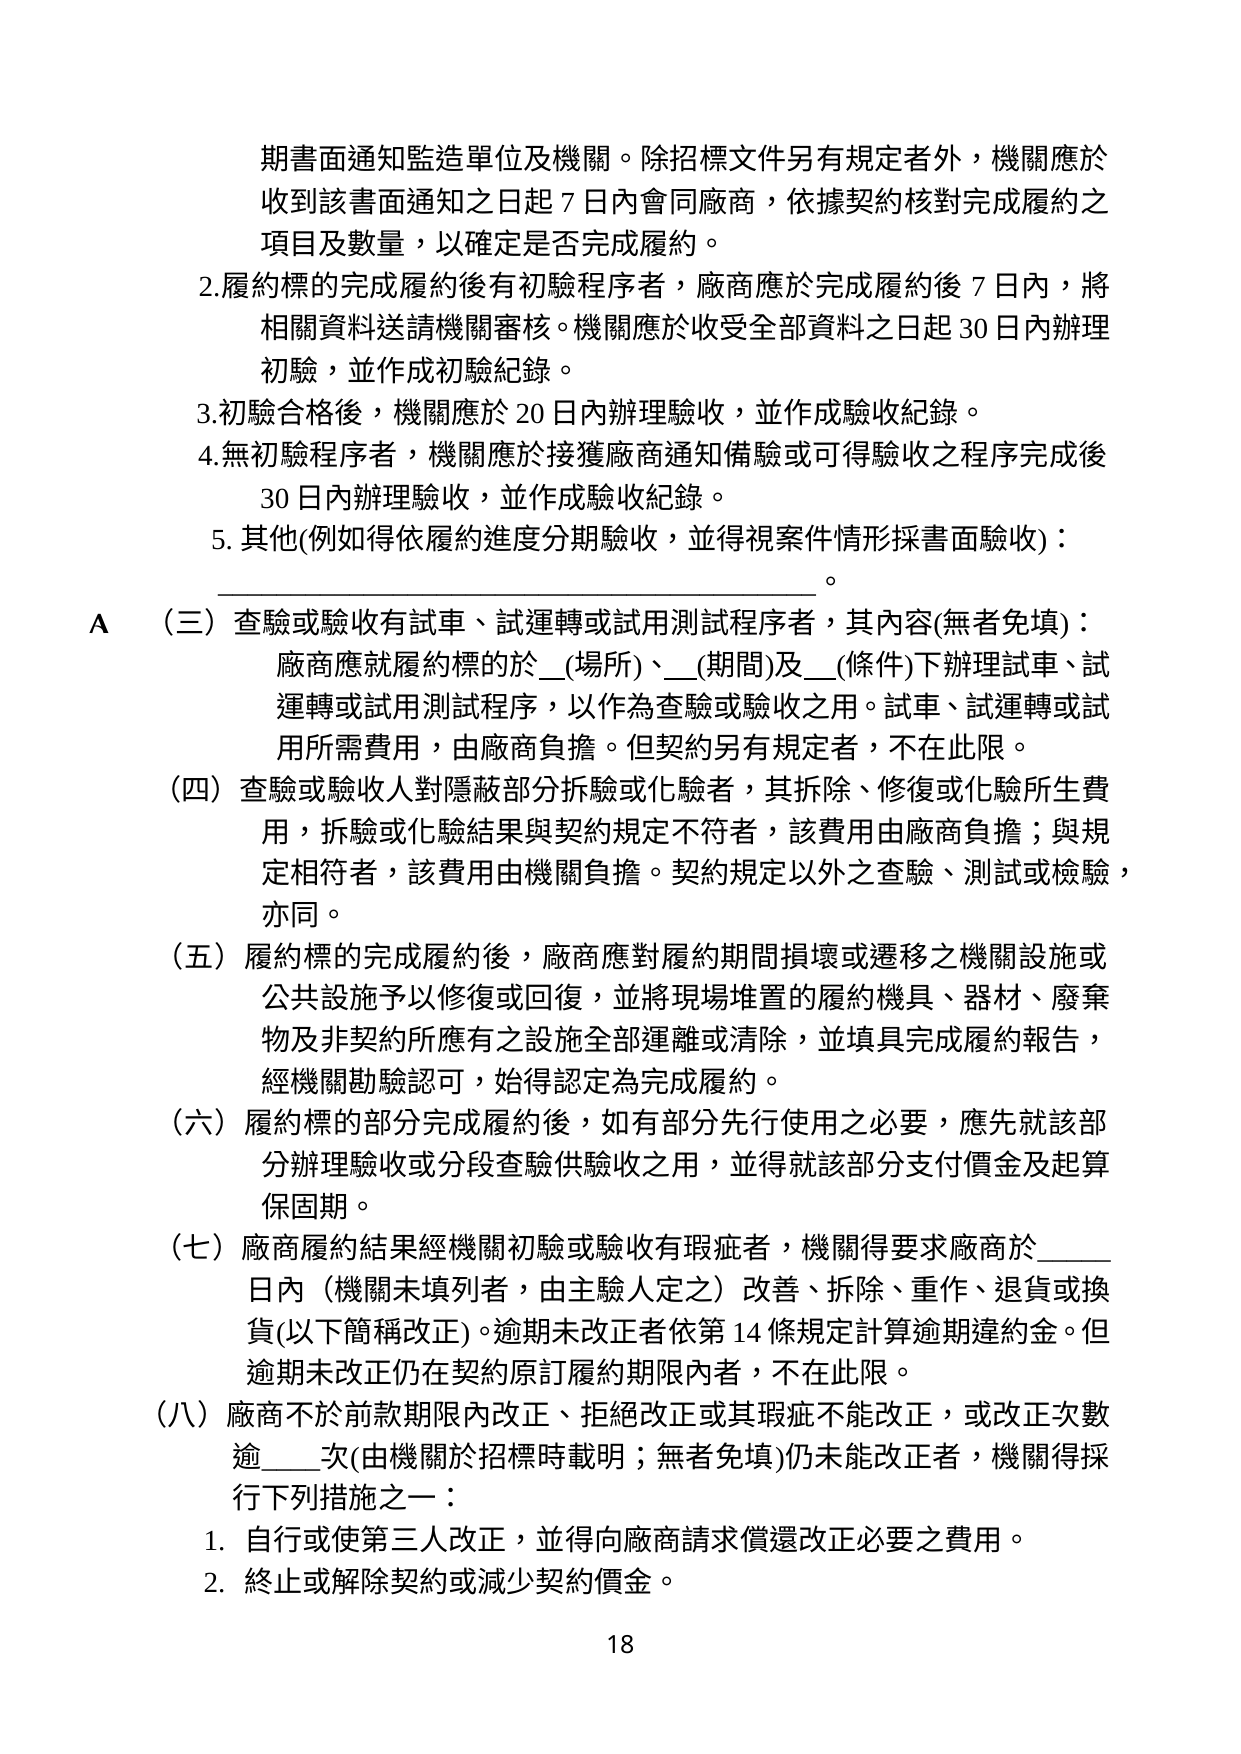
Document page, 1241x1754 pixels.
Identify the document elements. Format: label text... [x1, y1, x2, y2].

list 自行或使第三人改正，並得向廠商請求償還改正必要之費用。 [203, 1517, 1110, 1559]
text _________________________________________。 [159, 558, 1110, 600]
text （五）履約標的完成履約後，廠商應對履約期間損壞或遷移之機關設施或公共設施予以修復或回復，並將現場堆置的履約機具、器材、廢棄物及非契約所應有之設施全部運離或清除，並填具完成履約報告，經機關勘驗認可，始得認定為完成履約。 [130, 934, 1110, 1100]
text 2.履約標的完成履約後有初驗程序者，廠商應於完成履約後7日內，將相關資料送請機關審核。機關應於收受全部資料之日起30日內辦理初驗，並作成初驗紀錄。 [159, 263, 1110, 389]
text 廠商應就履約標的於 (場所)、 (期間)及 (條件)下辦理試車、試運轉或試用測試程序，以作為查驗或驗收之用。試車、試運轉或試用所需費用，由廠商負擔。但契約另有規定者，不在此限。 [276, 642, 1110, 767]
text （四）查驗或驗收人對隱蔽部分拆驗或化驗者，其拆除、修復或化驗所生費用，拆驗或化驗結果與契約規定不符者，該費用由廠商負擔；與規定相符者，該費用由機關負擔。契約規定以外之查驗、測試或檢驗，亦同。 [130, 767, 1110, 934]
text 4.無初驗程序者，機關應於接獲廠商通知備驗或可得驗收之程序完成後30日內辦理驗收，並作成驗收紀錄。 [159, 432, 1110, 516]
text 3.初驗合格後，機關應於20日內辦理驗收，並作成驗收紀錄。 [159, 389, 1110, 432]
text （七）廠商履約結果經機關初驗或驗收有瑕疵者，機關得要求廠商於_____日內（機關未填列者，由主驗人定之）改善、拆除、重作、退貨或換貨(以下簡稱改正)。逾期未改正者依第14條規定計算逾期違約金。但逾期未改正仍在契約原訂履約期限內者，不在此限。 [130, 1225, 1110, 1392]
text 期書面通知監造單位及機關。除招標文件另有規定者外，機關應於收到該書面通知之日起7日內會同廠商，依據契約核對完成履約之項目及數量，以確定是否完成履約。 [159, 136, 1110, 263]
list 終止或解除契約或減少契約價金。 [203, 1559, 1110, 1600]
text （八）廠商不於前款期限內改正、拒絕改正或其瑕疵不能改正，或改正次數逾____次(由機關於招標時載明；無者免填)仍未能改正者，機關得採行下列措施之一： [130, 1392, 1110, 1517]
text （六）履約標的部分完成履約後，如有部分先行使用之必要，應先就該部分辦理驗收或分段查驗供驗收之用，並得就該部分支付價金及起算保固期。 [130, 1100, 1110, 1225]
text  （三）查驗或驗收有試車、試運轉或試用測試程序者，其內容(無者免填)： [89, 600, 1110, 642]
text 5. 其他(例如得依履約進度分期驗收，並得視案件情形採書面驗收)： [189, 516, 1110, 558]
